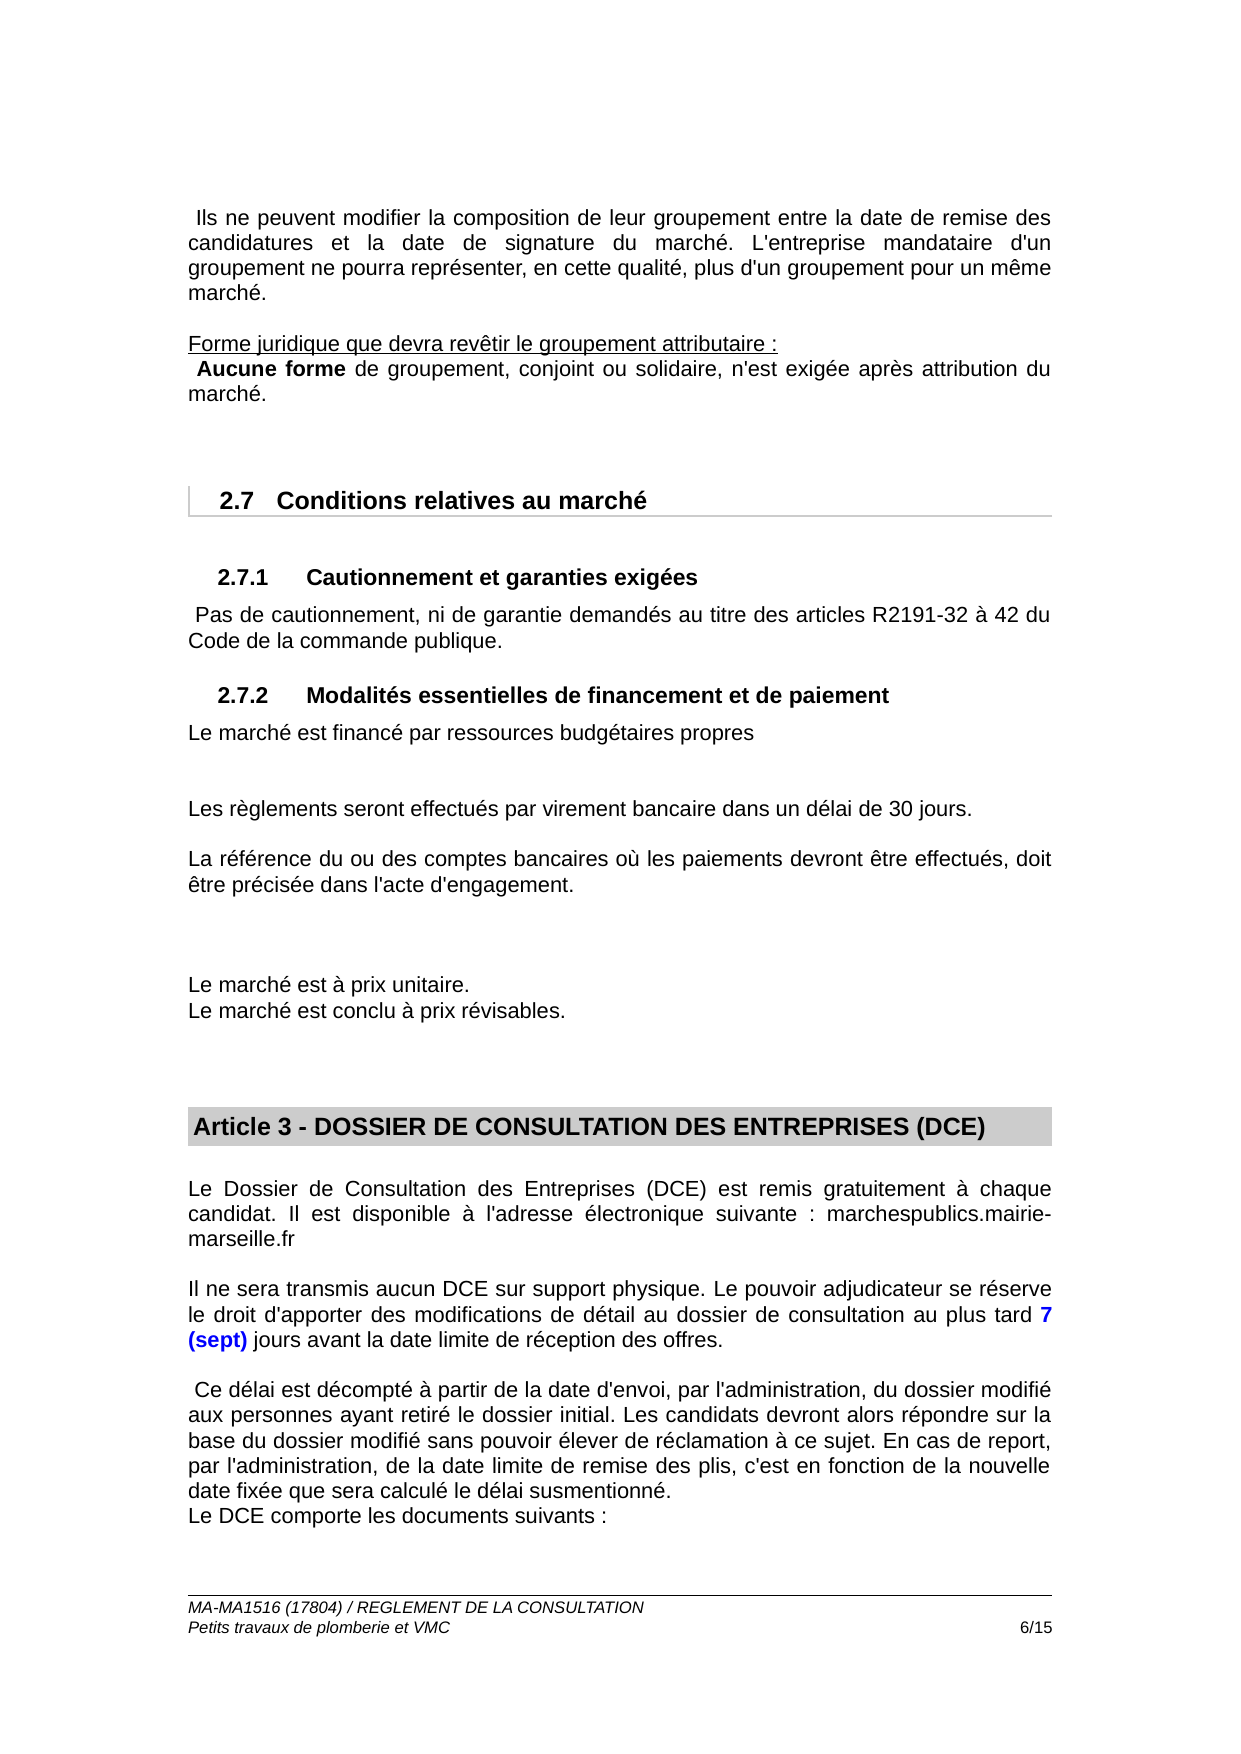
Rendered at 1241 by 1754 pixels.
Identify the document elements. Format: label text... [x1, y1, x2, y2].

subtitle DOSSIER DE CONSULTATION DES ENTREPRISES (DCE) [190, 1109, 1050, 1144]
text Forme juridique que devra revêtir le groupement attributaire : [188, 331, 1052, 356]
text Le DCE comporte les documents suivants : [188, 1503, 1052, 1528]
text La référence du ou des comptes bancaires où les paiements devront être effectués, doit être précisée dans l'acte d'engagement. [188, 846, 1052, 897]
subtitle Modalités essentielles de financement et de paiement [188, 682, 1052, 708]
text Ce délai est décompté à partir de la date d'envoi, par l'administration, du dossier modifié aux personnes ayant retiré le dossier initial. Les candidats devront alors répondre sur la base du dossier modifié sans pouvoir élever de réclamation à ce sujet. En cas de report, par l'administration, de la date limite de remise des plis, c'est en fonction de la nouvelle date fixée que sera calculé le délai susmentionné. [188, 1377, 1052, 1503]
text Les règlements seront effectués par virement bancaire dans un délai de 30 jours. [188, 796, 1052, 821]
text Ils ne peuvent modifier la composition de leur groupement entre la date de remise des candidatures et la date de signature du marché. L'entreprise mandataire d'un groupement ne pourra représenter, en cette qualité, plus d'un groupement pour un même marché. [188, 204, 1052, 305]
text Le marché est financé par ressources budgétaires propres [188, 720, 1052, 746]
text Il ne sera transmis aucun DCE sur support physique. Le pouvoir adjudicateur se réserve le droit d'apporter des modifications de détail au dossier de consultation au plus tard 7 (sept) jours avant la date limite de réception des offres. [188, 1276, 1052, 1352]
text Aucune forme de groupement, conjoint ou solidaire, n'est exigée après attribution du marché. [188, 356, 1052, 406]
text Le Dossier de Consultation des Entreprises (DCE) est remis gratuitement à chaque candidat. Il est disponible à l'adresse électronique suivante : marchespublics.mairie-marseille.fr [188, 1176, 1052, 1251]
text Pas de cautionnement, ni de garantie demandés au titre des articles R2191-32 à 42 du Code de la commande publique. [188, 602, 1052, 653]
text Le marché est conclu à prix révisables. [188, 998, 1052, 1023]
subtitle Conditions relatives au marché [190, 486, 1052, 515]
subtitle Cautionnement et garanties exigées [188, 564, 1052, 591]
text Le marché est à prix unitaire. [188, 972, 1052, 998]
